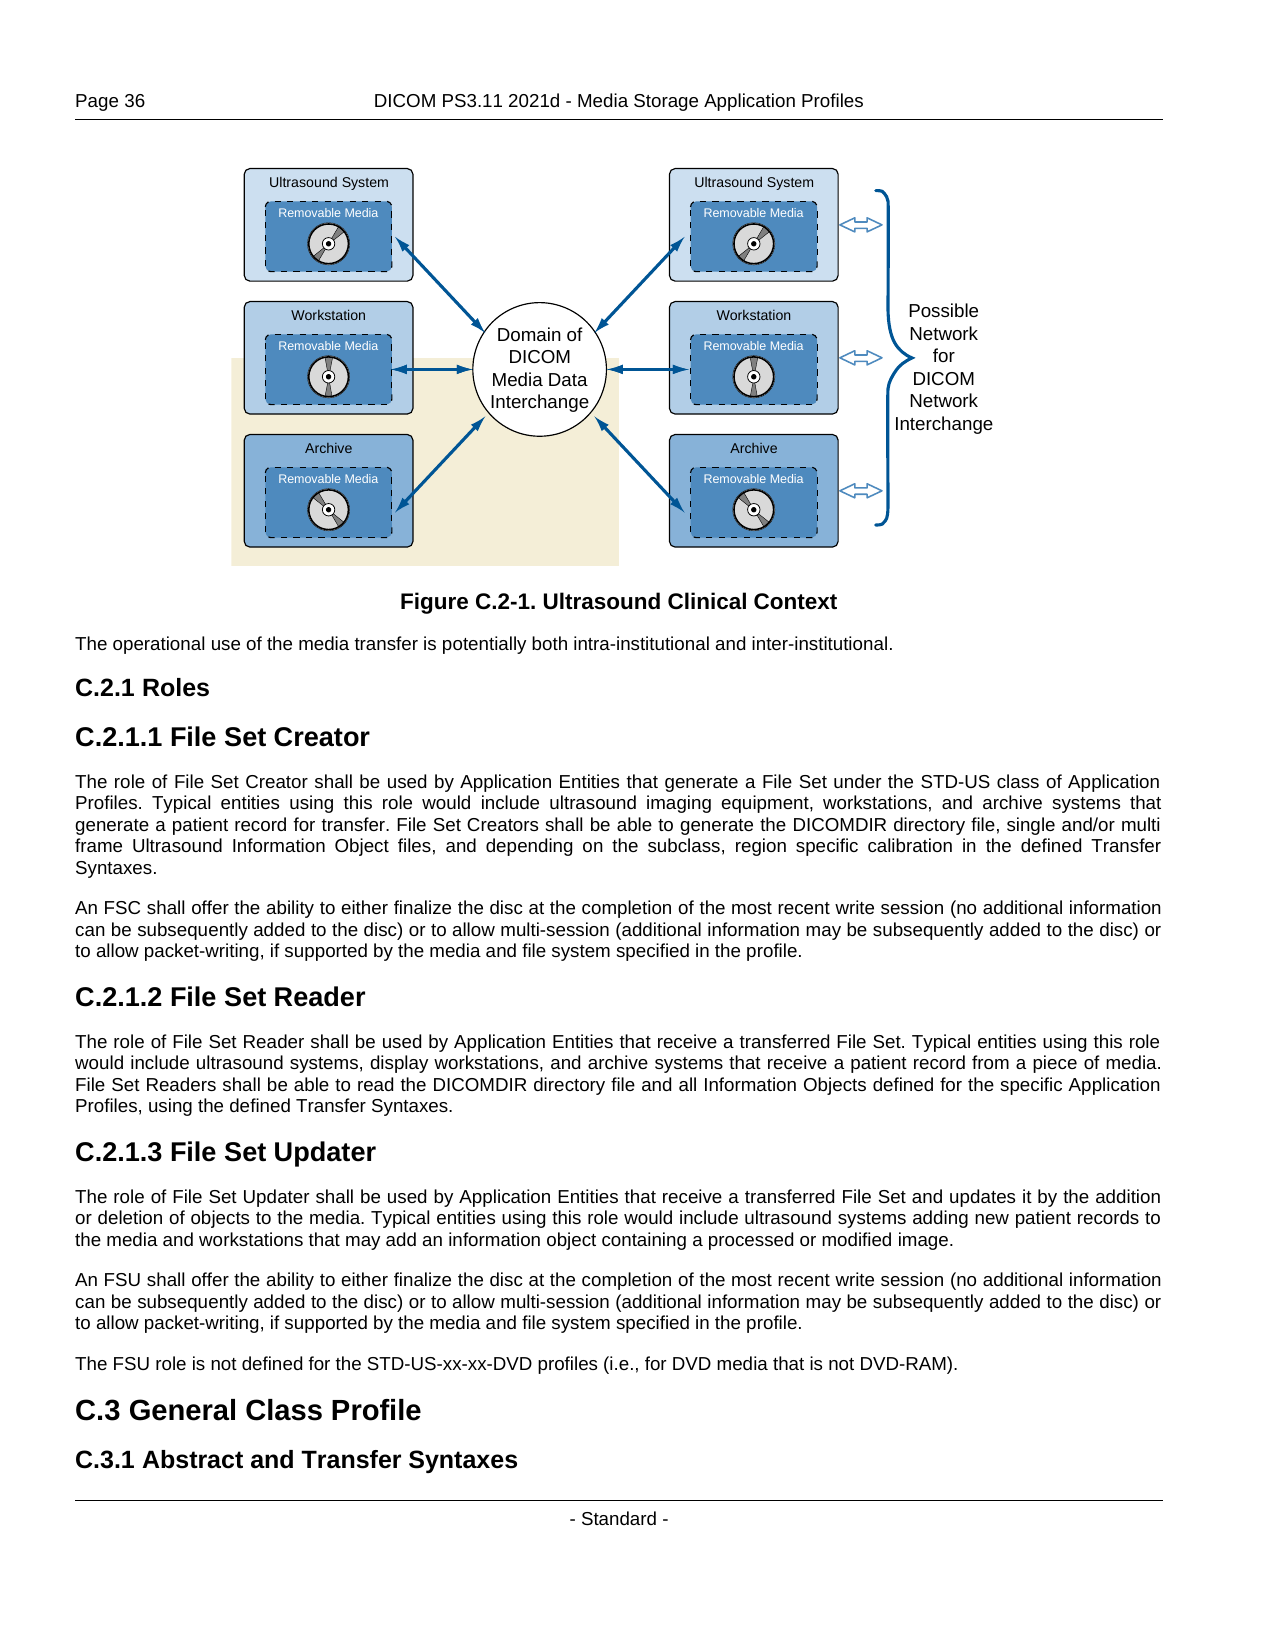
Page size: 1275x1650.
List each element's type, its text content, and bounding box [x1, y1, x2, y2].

text C.2.1 Roles [75, 673, 1162, 702]
text C.3 General Class Profile [75, 1393, 1162, 1426]
text C.2.1.3 File Set Updater [75, 1136, 1162, 1167]
text The role of File Set Reader shall be used by Application Entities that receive a transferred File Set. Typical entities using this role would include ultrasound systems, display workstations, and archive systems that receive a patient record from a piece of media. File Set Readers shall be able to read the DICOMDIR directory file and all Information Objects defined for the specific Application Profiles, using the defined Transfer Syntaxes. [75, 1031, 1162, 1117]
text An FSU shall offer the ability to either finalize the disc at the completion of the most recent write session (no additional information can be subsequently added to the disc) or to allow multi-session (additional information may be subsequently added to the disc) or to allow packet-writing, if supported by the media and file system specified in the profile. [75, 1269, 1162, 1334]
text Figure C.2-1. Ultrasound Clinical Context [75, 588, 1162, 614]
text The role of File Set Updater shall be used by Application Entities that receive a transferred File Set and updates it by the addition or deletion of objects to the media. Typical entities using this role would include ultrasound systems adding new patient records to the media and workstations that may add an information object containing a processed or modified image. [75, 1186, 1162, 1250]
text C.2.1.2 File Set Reader [75, 981, 1162, 1012]
text C.2.1.1 File Set Creator [75, 721, 1162, 752]
text The operational use of the media transfer is potentially both intra-institutional and inter-institutional. [75, 633, 1162, 654]
text An FSC shall offer the ability to either finalize the disc at the completion of the most recent write session (no additional information can be subsequently added to the disc) or to allow multi-session (additional information may be subsequently added to the disc) or to allow packet-writing, if supported by the media and file system specified in the profile. [75, 897, 1162, 962]
text The role of File Set Creator shall be used by Application Entities that generate a File Set under the STD-US class of Application Profiles. Typical entities using this role would include ultrasound imaging equipment, workstations, and archive systems that generate a patient record for transfer. File Set Creators shall be able to generate the DICOMDIR directory file, single and/or multi frame Ultrasound Information Object files, and depending on the subclass, region specific calibration in the defined Transfer Syntaxes. [75, 771, 1162, 878]
text The FSU role is not defined for the STD-US-xx-xx-DVD profiles (i.e., for DVD media that is not DVD-RAM). [75, 1352, 1162, 1374]
text C.3.1 Abstract and Transfer Syntaxes [75, 1445, 1162, 1474]
